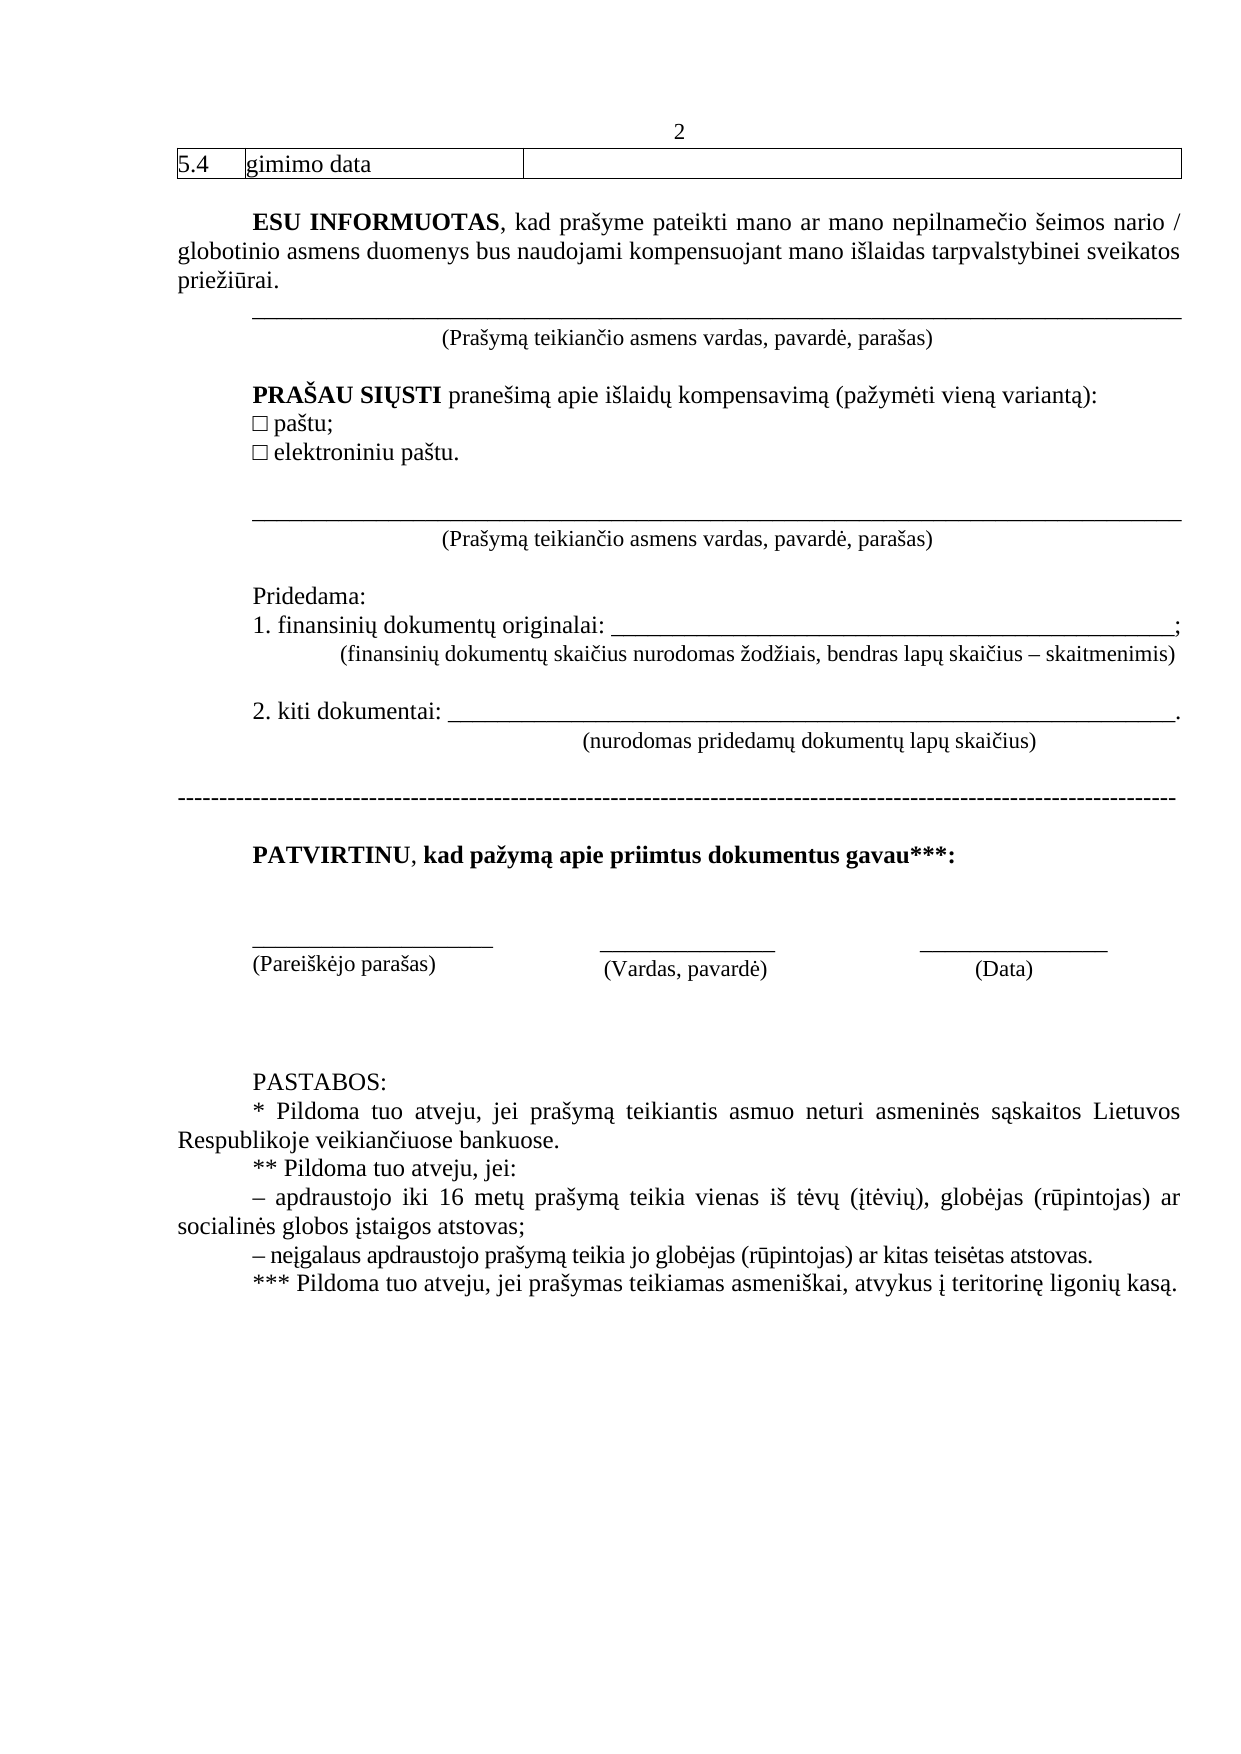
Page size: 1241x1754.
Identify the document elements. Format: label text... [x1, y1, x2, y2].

text PASTABOS: [177, 1067, 1181, 1096]
text (Prašymą teikiančio asmens vardas, pavardė, parašas) [177, 322, 1181, 351]
text – apdraustojo iki 16 metų prašymą teikia vienas iš tėvų (įtėvių), globėjas (rūpintojas) ar socialinės globos įstaigos atstovas; [177, 1182, 1181, 1240]
text □ paštu; [177, 408, 1181, 437]
text 2. kiti dokumentai: . [177, 696, 1181, 725]
text □ elektroniniu paštu. [177, 437, 1181, 466]
text ESU INFORMUOTAS, kad prašyme pateikti mano ar mano nepilnamečio šeimos nario / globotinio asmens duomenys bus naudojami kompensuojant mano išlaidas tarpvalstybinei sveikatos priežiūrai. [177, 207, 1181, 293]
text – neįgalaus apdraustojo prašymą teikia jo globėjas (rūpintojas) ar kitas teisėtas atstovas. [177, 1240, 1181, 1268]
table_header ______________ (Vardas, pavardė) [529, 897, 846, 1067]
table_cell 5.4 [178, 149, 245, 177]
text PATVIRTINU, kad pažymą apie priimtus dokumentus gavau***: [177, 840, 1181, 868]
text ** Pildoma tuo atveju, jei: [177, 1153, 1181, 1182]
text PRAŠAU SIŲSTI pranešimą apie išlaidų kompensavimą (pažymėti vieną variantą): [177, 380, 1181, 408]
text *** Pildoma tuo atveju, jei prašymas teikiamas asmeniškai, atvykus į teritorinę ligonių kasą. [177, 1268, 1181, 1297]
table_header _______________ (Data) [846, 897, 1181, 1067]
text 1. finansinių dokumentų originalai: ; [177, 610, 1181, 638]
text * Pildoma tuo atveju, jei prašymą teikiantis asmuo neturi asmeninės sąskaitos Lietuvos Respublikoje veikiančiuose bankuose. [177, 1096, 1181, 1153]
table_cell [524, 149, 1181, 177]
table_header _____________________ (Pareiškėjo parašas) [177, 897, 528, 1067]
text ------------------------------------------------------------------------------------------------------------------------ [177, 782, 1181, 811]
text (nurodomas pridedamų dokumentų lapų skaičius) [177, 725, 1181, 753]
text Pridedama: [177, 581, 1181, 610]
table_cell gimimo data [246, 149, 523, 177]
text (Prašymą teikiančio asmens vardas, pavardė, parašas) [177, 523, 1181, 552]
text (finansinių dokumentų skaičius nurodomas žodžiais, bendras lapų skaičius – skaitmenimis) [177, 638, 1181, 667]
